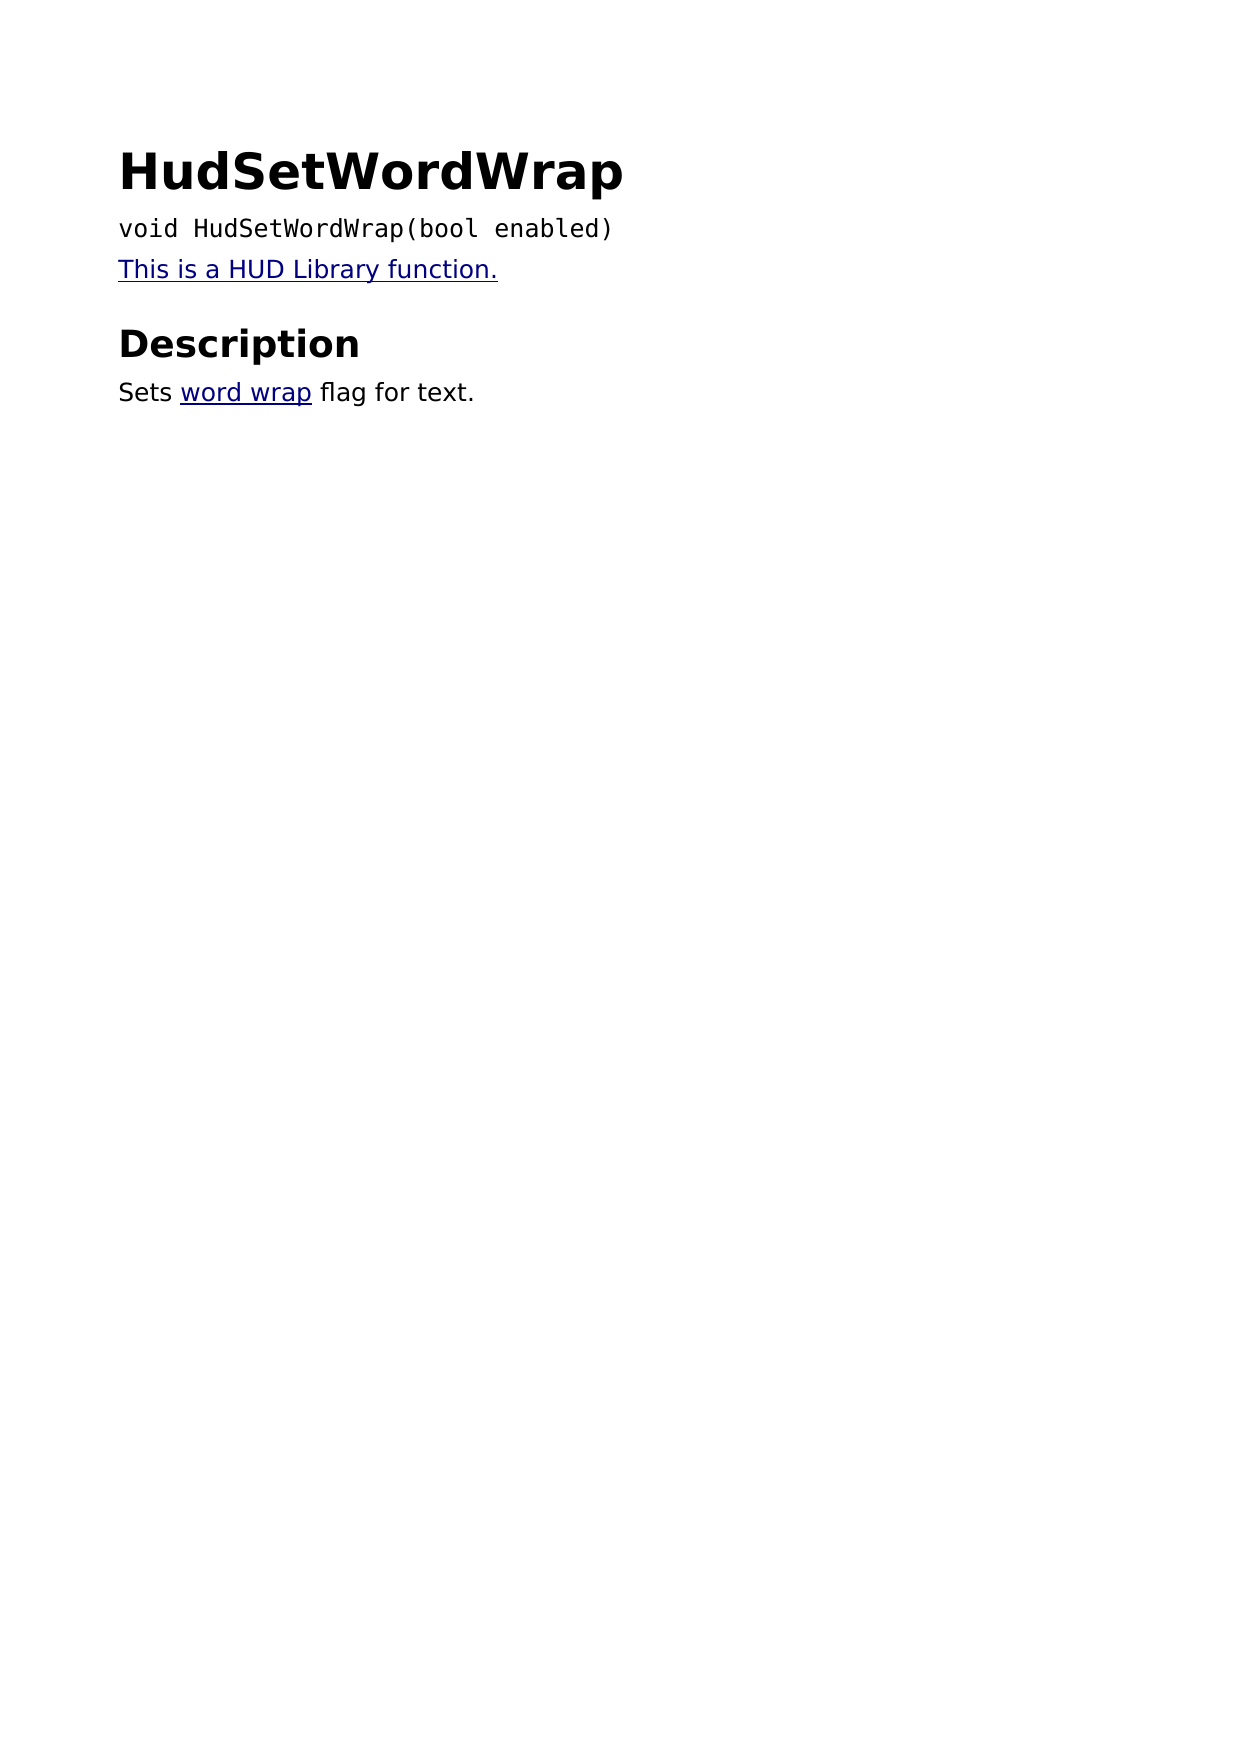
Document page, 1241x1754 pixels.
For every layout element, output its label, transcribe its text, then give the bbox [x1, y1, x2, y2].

subtitle HudSetWordWrap [118, 143, 1122, 201]
subtitle Description [118, 322, 1122, 366]
text This is a HUD Library function. [118, 256, 1122, 285]
text void HudSetWordWrap(bool enabled) [118, 214, 1122, 243]
text Sets word wrap flag for text. [118, 378, 1122, 407]
